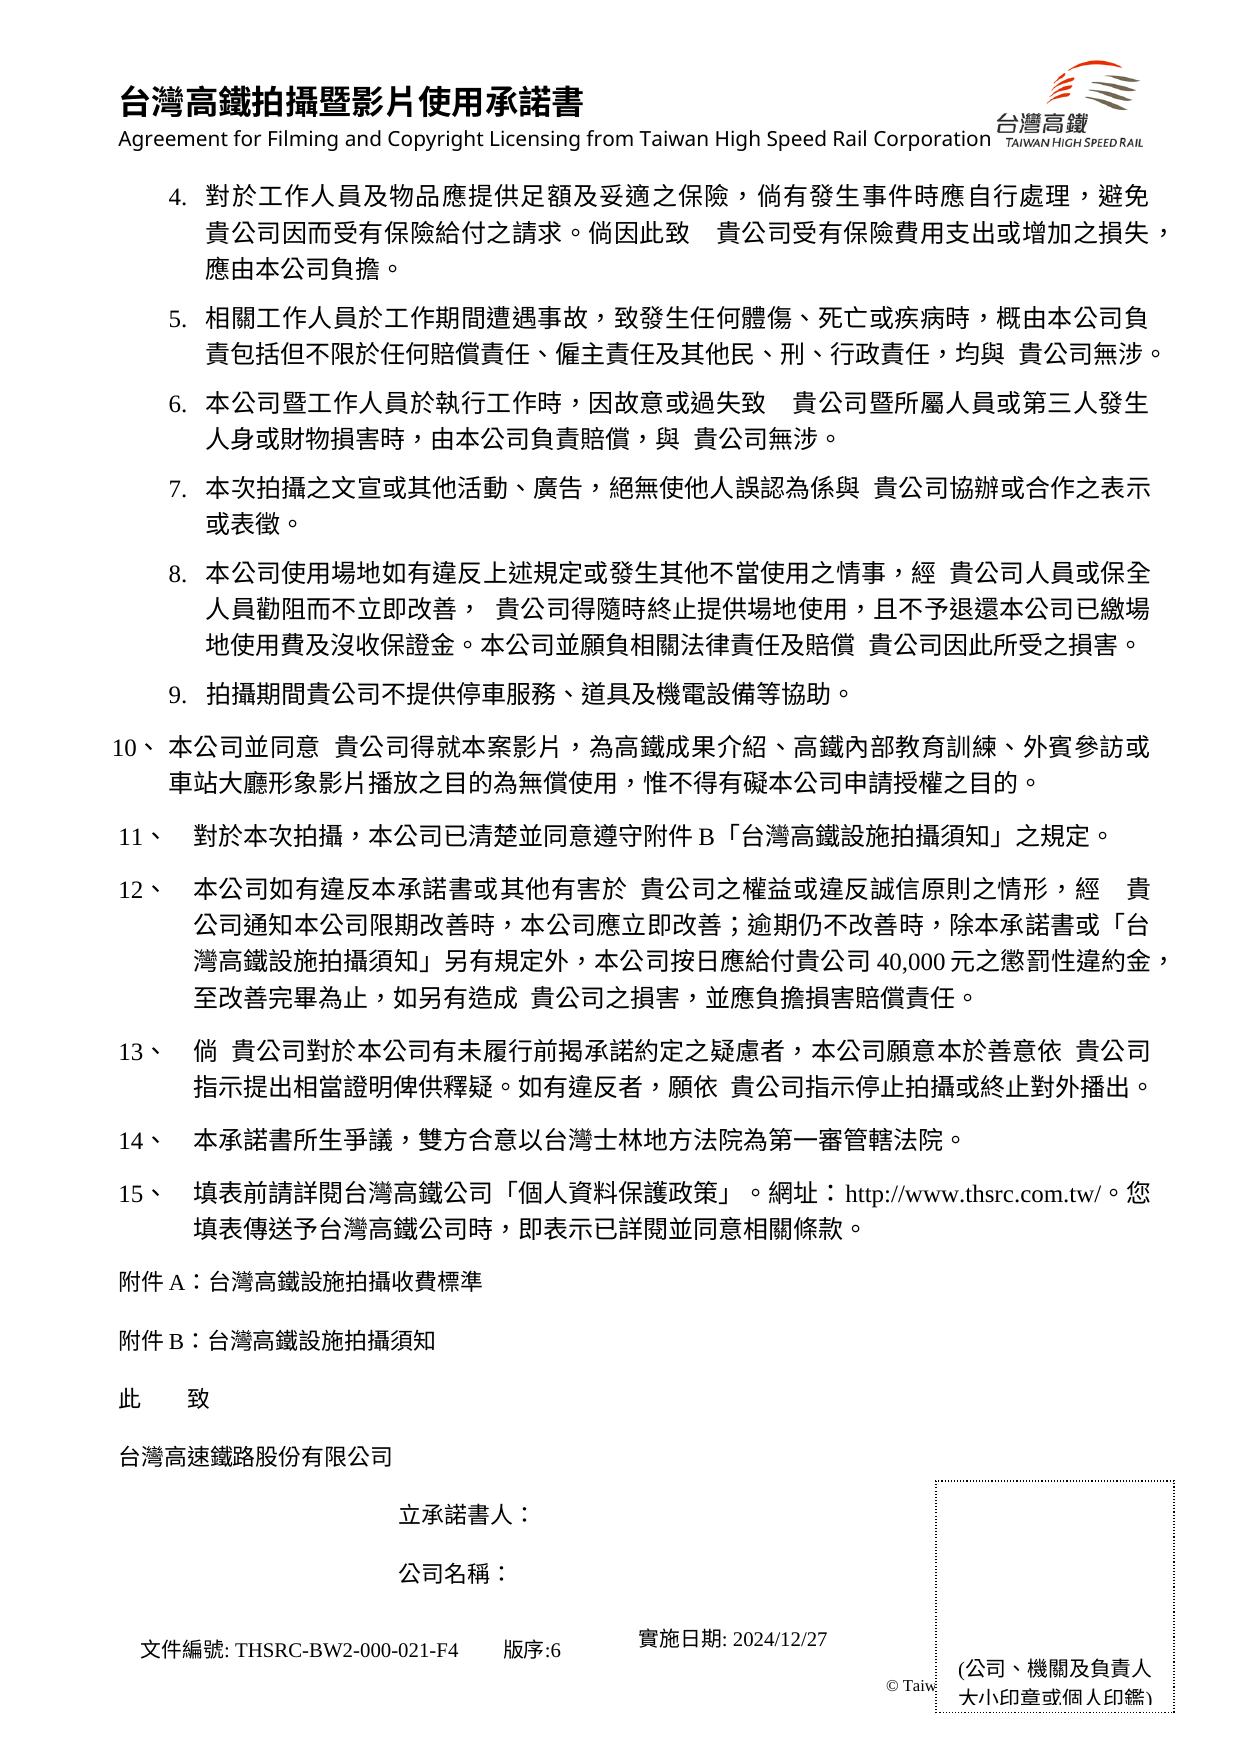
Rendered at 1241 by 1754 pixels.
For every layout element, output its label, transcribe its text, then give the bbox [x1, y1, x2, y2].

list 本公司暨工作人員於執行工作時，因故意或過失致 貴公司暨所屬人員或第三人發生人身或財物損害時，由本公司負責賠償，與 貴公司無涉。 [168, 383, 1152, 456]
list 對於工作人員及物品應提供足額及妥適之保險，倘有發生事件時應自行處理，避免 貴公司因而受有保險給付之請求。倘因此致 貴公司受有保險費用支出或增加之損失，應由本公司負擔。 [168, 177, 1152, 286]
text (公司、機關及負責人大小印章或個人印鑑) [952, 1652, 1158, 1704]
text 此 致 [118, 1381, 1152, 1414]
text 附件B：台灣高鐵設施拍攝須知 [118, 1322, 1152, 1356]
list 對於本次拍攝，本公司已清楚並同意遵守附件B「台灣高鐵設施拍攝須知」之規定。 [118, 816, 1152, 853]
list 倘 貴公司對於本公司有未履行前揭承諾約定之疑慮者，本公司願意本於善意依 貴公司指示提出相當證明俾供釋疑。如有違反者，願依 貴公司指示停止拍攝或終止對外播出。 [118, 1031, 1152, 1103]
list 本承諾書所生爭議，雙方合意以台灣士林地方法院為第一審管轄法院。 [118, 1120, 1152, 1156]
list 本公司並同意 貴公司得就本案影片，為高鐵成果介紹、高鐵內部教育訓練、外賓參訪或車站大廳形象影片播放之目的為無償使用，惟不得有礙本公司申請授權之目的。 [112, 727, 1152, 800]
text 立承諾書人： [118, 1497, 935, 1530]
text 附件A：台灣高鐵設施拍攝收費標準 [118, 1264, 1152, 1297]
list 相關工作人員於工作期間遭遇事故，致發生任何體傷、死亡或疾病時，概由本公司負責包括但不限於任何賠償責任、僱主責任及其他民、刑、行政責任，均與 貴公司無涉。 [168, 298, 1152, 371]
list 本公司使用場地如有違反上述規定或發生其他不當使用之情事，經 貴公司人員或保全人員勸阻而不立即改善， 貴公司得隨時終止提供場地使用，且不予退還本公司已繳場地使用費及沒收保證金。本公司並願負相關法律責任及賠償 貴公司因此所受之損害。 [168, 553, 1152, 662]
text 台灣高速鐵路股份有限公司 [935, 1480, 1175, 1713]
list 拍攝期間貴公司不提供停車服務、道具及機電設備等協助。 [168, 674, 1152, 711]
list 本次拍攝之文宣或其他活動、廣告，絕無使他人誤認為係與 貴公司協辦或合作之表示或表徵。 [168, 468, 1152, 541]
list 本公司如有違反本承諾書或其他有害於 貴公司之權益或違反誠信原則之情形，經 貴公司通知本公司限期改善時，本公司應立即改善；逾期仍不改善時，除本承諾書或「台灣高鐵設施拍攝須知」另有規定外，本公司按日應給付貴公司40,000元之懲罰性違約金，至改善完畢為止，如另有造成 貴公司之損害，並應負擔損害賠償責任。 [118, 869, 1152, 1014]
text 公司名稱： [118, 1555, 935, 1589]
text 台灣高速鐵路股份有限公司 [118, 1439, 1152, 1472]
list 填表前請詳閱台灣高鐵公司「個人資料保護政策」。網址：http://www.thsrc.com.tw/。您填表傳送予台灣高鐵公司時，即表示已詳閱並同意相關條款。 [118, 1173, 1152, 1246]
